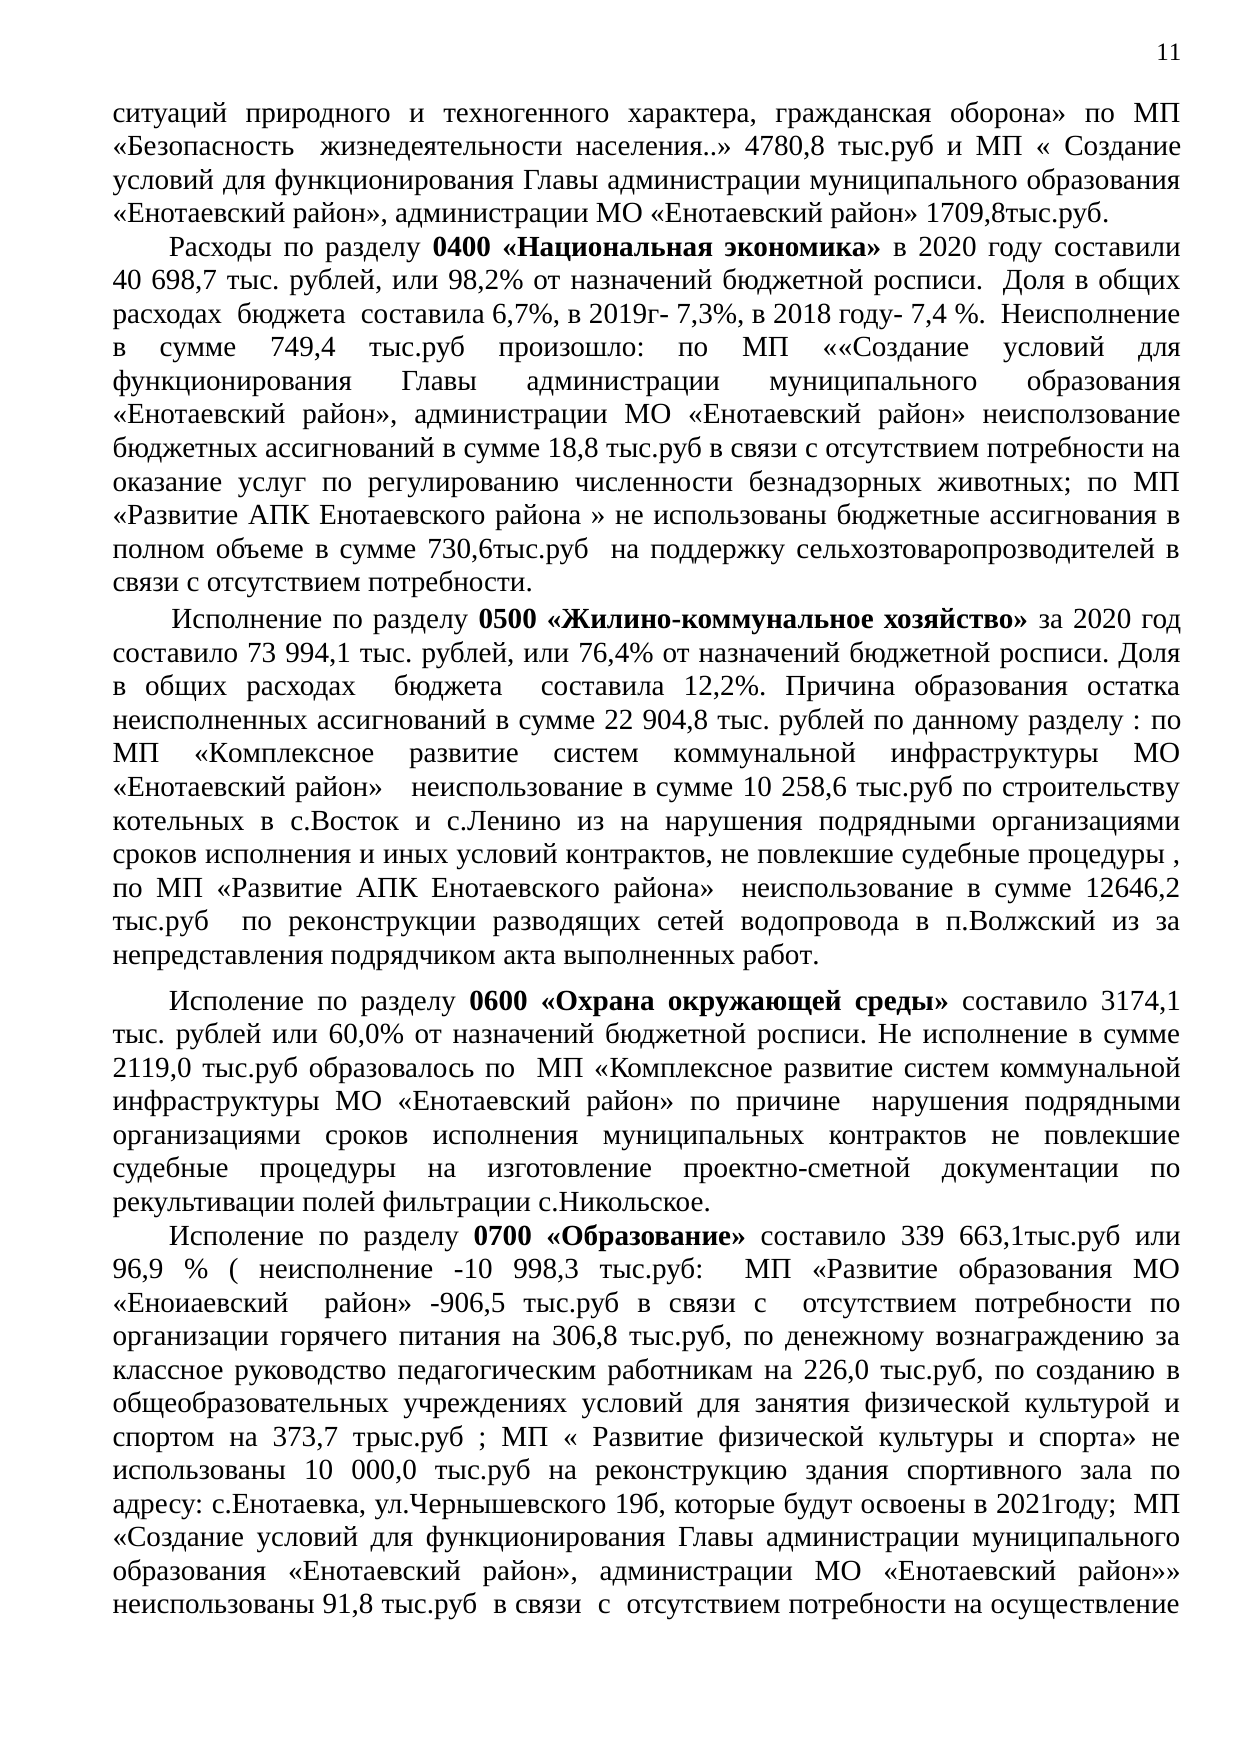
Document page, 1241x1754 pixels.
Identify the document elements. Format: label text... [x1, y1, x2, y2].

text Исполение по разделу 0700 «Образование» составило 339 663,1тыс.руб или 96,9 % ( неисполнение -10 998,3 тыс.руб: МП «Развитие образования МО «Еноиаевский район» -906,5 тыс.руб в связи с отсутствием потребности по организации горячего питания на 306,8 тыс.руб, по денежному вознаграждению за классное руководство педагогическим работникам на 226,0 тыс.руб, по созданию в общеобразовательных учреждениях условий для занятия физической культурой и спортом на 373,7 трыс.руб ; МП « Развитие физической культуры и спорта» не использованы 10 000,0 тыс.руб на реконструкцию здания спортивного зала по адресу: с.Енотаевка, ул.Чернышевского 19б, которые будут освоены в 2021году; МП «Создание условий для функционирования Главы администрации муниципального образования «Енотаевский район», администрации МО «Енотаевский район»» неиспользованы 91,8 тыс.руб в связи с отсутствием потребности на осуществление [112, 1218, 1181, 1620]
text Исполнение по разделу 0500 «Жилино-коммунальное хозяйство» за 2020 год составило 73 994,1 тыс. рублей, или 76,4% от назначений бюджетной росписи. Доля в общих расходах бюджета составила 12,2%. Причина образования остатка неисполненных ассигнований в сумме 22 904,8 тыс. рублей по данному разделу : по МП «Комплексное развитие систем коммунальной инфраструктуры МО «Енотаевский район» неиспользование в сумме 10 258,6 тыс.руб по строительству котельных в с.Восток и с.Ленино из на нарушения подрядными организациями сроков исполнения и иных условий контрактов, не повлекшие судебные процедуры , по МП «Развитие АПК Енотаевского района» неиспользование в сумме 12646,2 тыс.руб по реконструкции разводящих сетей водопровода в п.Волжский из за непредставления подрядчиком акта выполненных работ. [112, 601, 1181, 970]
text Исполение по разделу 0600 «Охрана окружающей среды» составило 3174,1 тыс. рублей или 60,0% от назначений бюджетной росписи. Не исполнение в сумме 2119,0 тыс.руб образовалось по МП «Комплексное развитие систем коммунальной инфраструктуры МО «Енотаевский район» по причине нарушения подрядными организациями сроков исполнения муниципальных контрактов не повлекшие судебные процедуры на изготовление проектно-сметной документации по рекультивации полей фильтрации с.Никольское. [112, 983, 1181, 1218]
text ситуаций природного и техногенного характера, гражданская оборона» по МП «Безопасность жизнедеятельности населения..» 4780,8 тыс.руб и МП « Создание условий для функционирования Главы администрации муниципального образования «Енотаевский район», администрации МО «Енотаевский район» 1709,8тыс.руб. [112, 95, 1181, 229]
text Расходы по разделу 0400 «Национальная экономика» в 2020 году составили 40 698,7 тыс. рублей, или 98,2% от назначений бюджетной росписи. Доля в общих расходах бюджета составила 6,7%, в 2019г- 7,3%, в 2018 году- 7,4 %. Неисполнение в сумме 749,4 тыс.руб произошло: по МП ««Создание условий для функционирования Главы администрации муниципального образования «Енотаевский район», администрации МО «Енотаевский район» неисползование бюджетных ассигнований в сумме 18,8 тыс.руб в связи с отсутствием потребности на оказание услуг по регулированию численности безнадзорных животных; по МП «Развитие АПК Енотаевского района » не использованы бюджетные ассигнования в полном объеме в сумме 730,6тыс.руб на поддержку сельхозтоваропрозводителей в связи с отсутствием потребности. [112, 229, 1181, 598]
